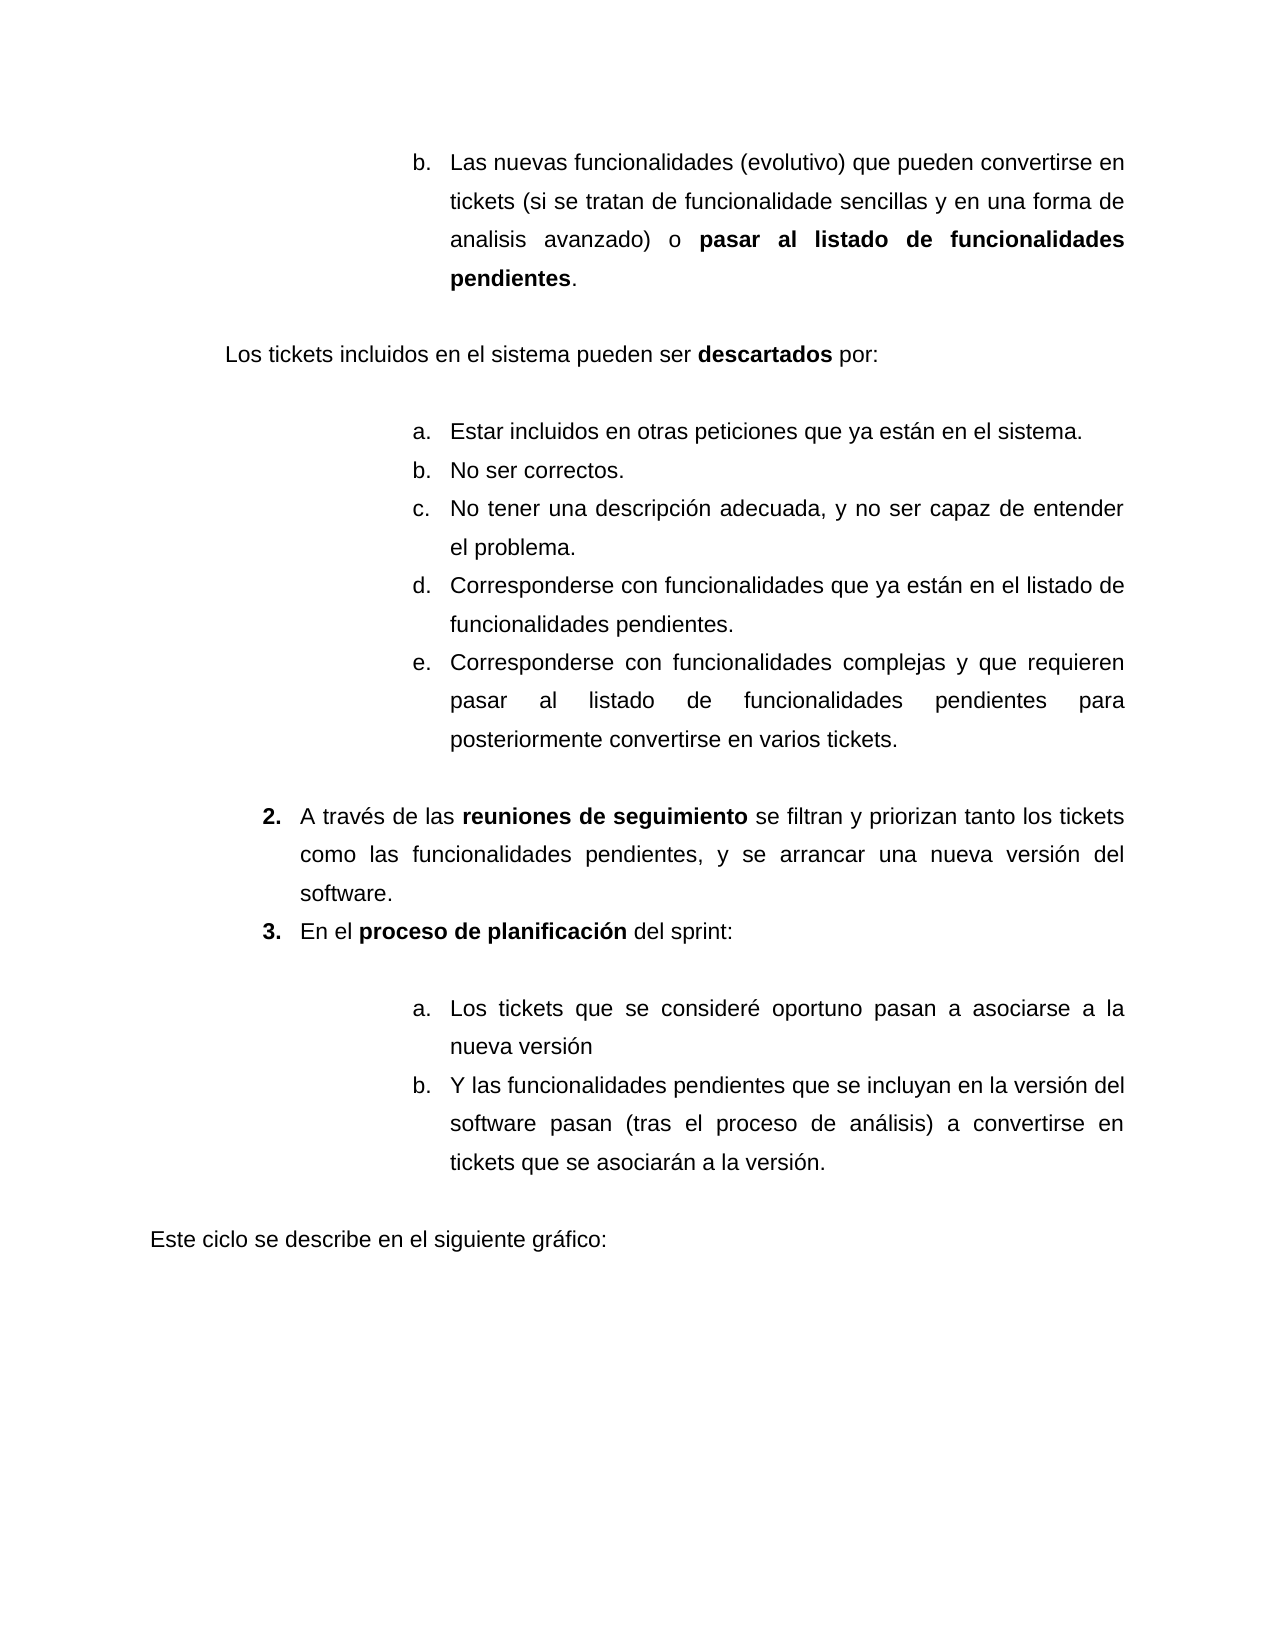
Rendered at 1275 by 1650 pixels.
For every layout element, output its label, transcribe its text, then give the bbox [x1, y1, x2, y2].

list Estar incluidos en otras peticiones que ya están en el sistema. [412, 419, 1125, 445]
list Los tickets que se consideré oportuno pasan a asociarse a la nueva versión [412, 996, 1125, 1060]
text Los tickets incluidos en el sistema pueden ser descartados por: [150, 342, 1125, 368]
list No ser correctos. [412, 457, 1125, 483]
text Este ciclo se describe en el siguiente gráfico: [150, 1226, 1125, 1252]
list Corresponderse con funcionalidades complejas y que requieren pasar al listado de funcionalidades pendientes para posteriormente convertirse en varios tickets. [412, 650, 1125, 752]
list No tener una descripción adecuada, y no ser capaz de entender el problema. [412, 496, 1125, 560]
list Las nuevas funcionalidades (evolutivo) que pueden convertirse en tickets (si se tratan de funcionalidade sencillas y en una forma de analisis avanzado) o pasar al listado de funcionalidades pendientes. [412, 150, 1125, 291]
list Y las funcionalidades pendientes que se incluyan en la versión del software pasan (tras el proceso de análisis) a convertirse en tickets que se asociarán a la versión. [412, 1072, 1125, 1175]
list En el proceso de planificación del sprint: [262, 919, 1125, 944]
list Corresponderse con funcionalidades que ya están en el listado de funcionalidades pendientes. [412, 573, 1125, 637]
list A través de las reuniones de seguimiento se filtran y priorizan tanto los tickets como las funcionalidades pendientes, y se arrancar una nueva versión del software. [262, 803, 1125, 906]
